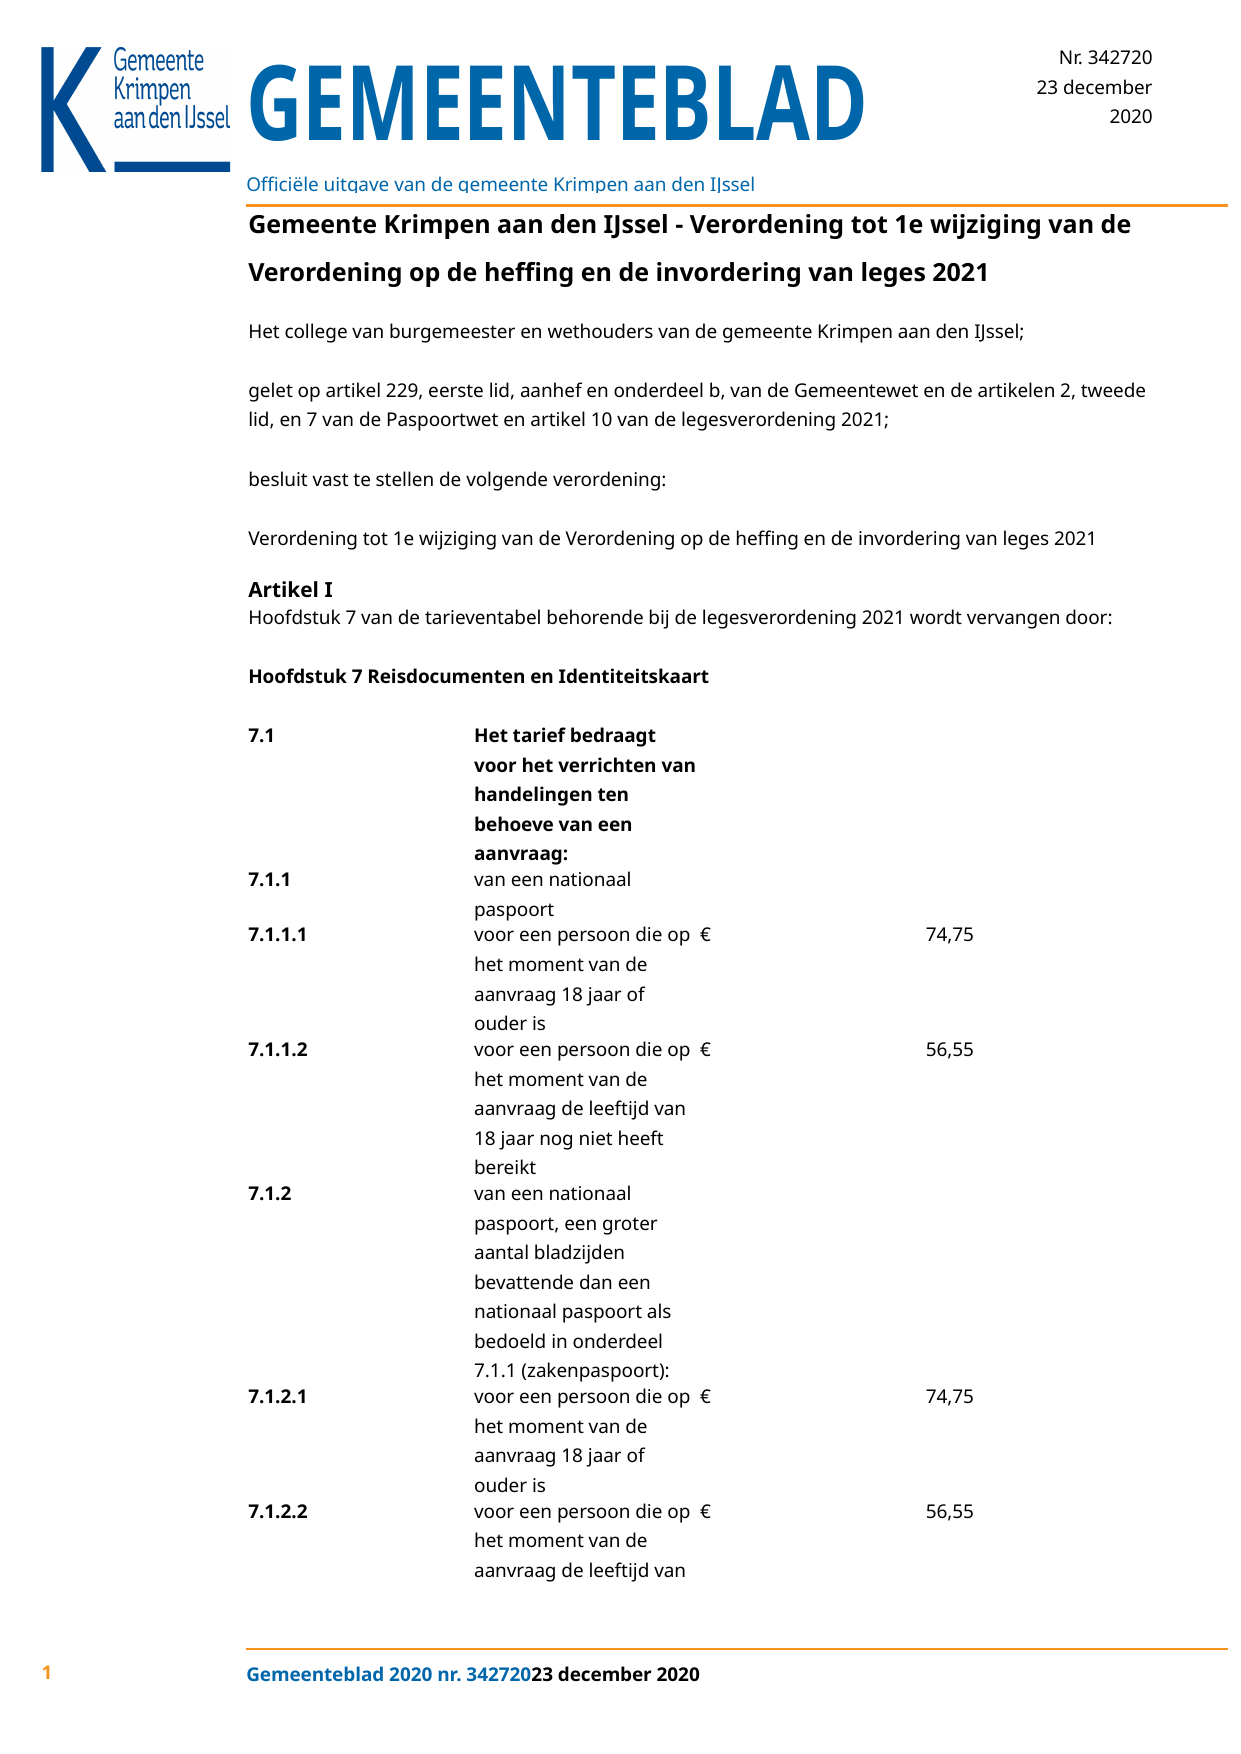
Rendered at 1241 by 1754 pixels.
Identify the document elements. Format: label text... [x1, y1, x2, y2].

table_cell € [700, 1384, 926, 1498]
table_cell van een nationaal paspoort, een groter aantal bladzijden bevattende dan een nationaal paspoort als bedoeld in onderdeel 7.1.1 (zakenpaspoort): [474, 1180, 700, 1383]
table_cell voor een persoon die op het moment van de aanvraag 18 jaar of ouder is [474, 1384, 700, 1498]
text Hoofdstuk 7 van de tarieventabel behorende bij de legesverordening 2021 wordt vervangen door: [248, 604, 1152, 629]
table_header [926, 722, 1152, 866]
table_cell € [700, 922, 926, 1036]
text Het college van burgemeester en wethouders van de gemeente Krimpen aan den IJssel; [248, 318, 1152, 344]
table_header [700, 722, 926, 866]
table_cell € [700, 1498, 926, 1583]
table_cell [926, 1180, 1152, 1383]
table_cell 56,55 [926, 1036, 1152, 1180]
table_cell 7.1.1.2 [248, 1036, 474, 1180]
text gelet op artikel 229, eerste lid, aanhef en onderdeel b, van de Gemeentewet en de artikelen 2, tweede lid, en 7 van de Paspoortwet en artikel 10 van de legesverordening 2021; [248, 377, 1152, 432]
table_cell [700, 1180, 926, 1383]
picture [41, 47, 231, 172]
table_cell 74,75 [926, 922, 1152, 1036]
table_cell 7.1.2.1 [248, 1384, 474, 1498]
table_cell 7.1.2 [248, 1180, 474, 1383]
table_cell [926, 866, 1152, 922]
text Hoofdstuk 7 Reisdocumenten en Identiteitskaart [248, 663, 1152, 689]
table_cell voor een persoon die op het moment van de aanvraag de leeftijd van 18 jaar nog niet heeft bereikt [474, 1036, 700, 1180]
table_cell voor een persoon die op het moment van de aanvraag de leeftijd van [474, 1498, 700, 1583]
table_cell 7.1.1.1 [248, 922, 474, 1036]
table_cell voor een persoon die op het moment van de aanvraag 18 jaar of ouder is [474, 922, 700, 1036]
table_cell [700, 866, 926, 922]
text Gemeente Krimpen aan den IJssel - Verordening tot 1e wijziging van de Verordening op de heffing en de invordering van leges 2021 [248, 207, 1152, 288]
text Verordening tot 1e wijziging van de Verordening op de heffing en de invordering van leges 2021 [248, 525, 1152, 551]
table_cell 7.1.2.2 [248, 1498, 474, 1583]
table_header Het tarief bedraagt voor het verrichten van handelingen ten behoeve van een aanvraag: [474, 722, 700, 866]
text besluit vast te stellen de volgende verordening: [248, 466, 1152, 492]
table_cell 74,75 [926, 1384, 1152, 1498]
table_cell van een nationaal paspoort [474, 866, 700, 922]
text Artikel I [248, 575, 1152, 604]
table_header 7.1 [248, 722, 474, 866]
table_cell 56,55 [926, 1498, 1152, 1583]
table_cell 7.1.1 [248, 866, 474, 922]
table_cell € [700, 1036, 926, 1180]
